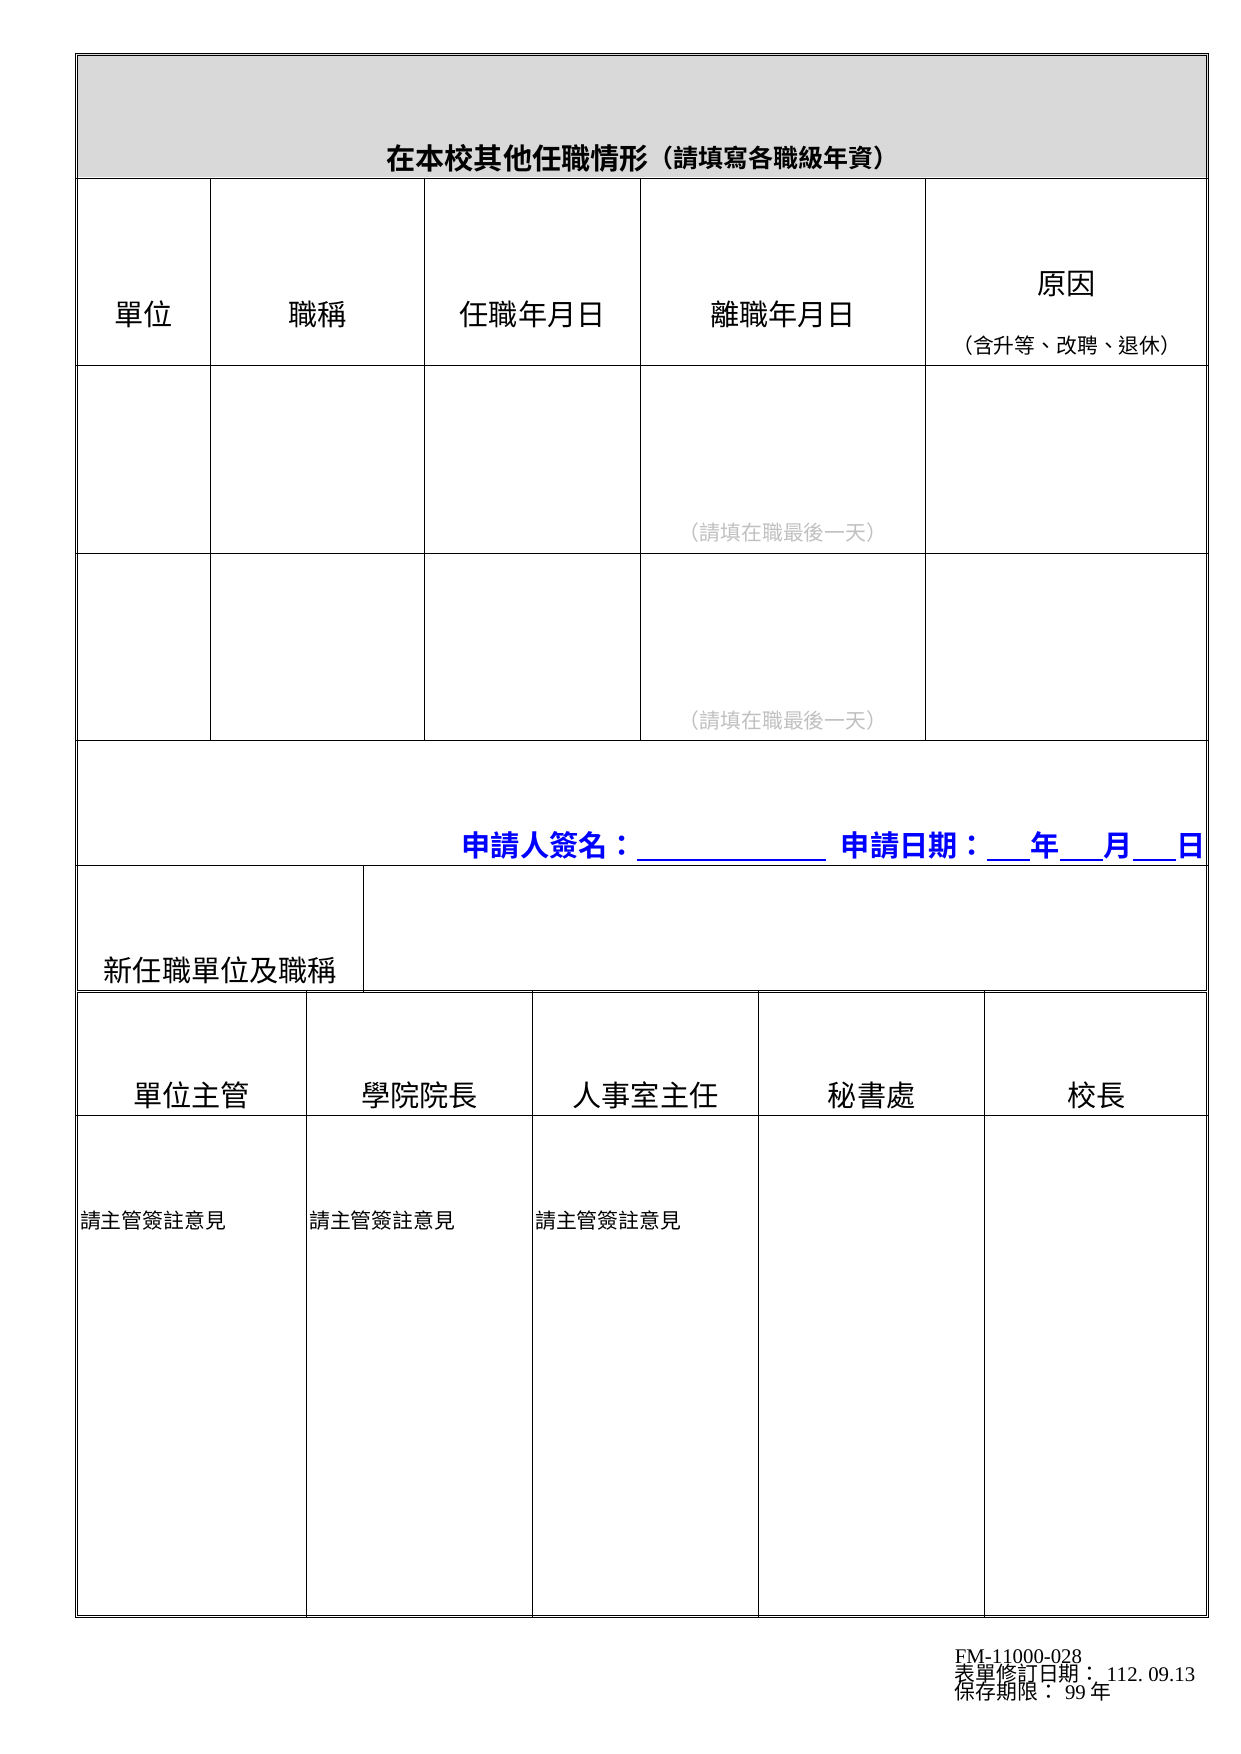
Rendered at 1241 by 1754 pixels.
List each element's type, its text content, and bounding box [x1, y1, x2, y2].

table_cell [425, 366, 640, 552]
table_cell 離職年月日 [641, 179, 925, 365]
table_cell （請填在職最後一天） [641, 366, 925, 552]
table_cell 任職年月日 [425, 179, 640, 365]
table_cell [211, 554, 424, 740]
table_cell [78, 366, 210, 552]
table_cell 原因 （含升等、改聘、退休） [926, 179, 1206, 365]
table_cell [78, 554, 210, 740]
table_cell 在本校其他任職情形（請填寫各職級年資） [78, 56, 1206, 177]
table_cell [985, 1116, 1206, 1615]
table_cell 秘書處 [759, 993, 984, 1115]
table_cell 新任職單位及職稱 [78, 866, 363, 990]
table_cell [364, 866, 1206, 990]
table_cell [211, 366, 424, 552]
table_cell [926, 554, 1206, 740]
table_cell 請主管簽註意見 [78, 1116, 306, 1615]
table_cell 請主管簽註意見 [307, 1116, 532, 1615]
table_cell 職稱 [211, 179, 424, 365]
table_cell 單位 [78, 179, 210, 365]
table_cell 單位主管 [78, 993, 306, 1115]
table_cell 學院院長 [307, 993, 532, 1115]
table_cell [926, 366, 1206, 552]
table_cell （請填在職最後一天） [641, 554, 925, 740]
table_cell [425, 554, 640, 740]
table_cell 請主管簽註意見 [533, 1116, 758, 1615]
table_cell 校長 [985, 993, 1206, 1115]
table_cell 申請人簽名： 申請日期： 年 月 日 [78, 741, 1206, 865]
table_cell [759, 1116, 984, 1615]
table_cell 人事室主任 [533, 993, 758, 1115]
